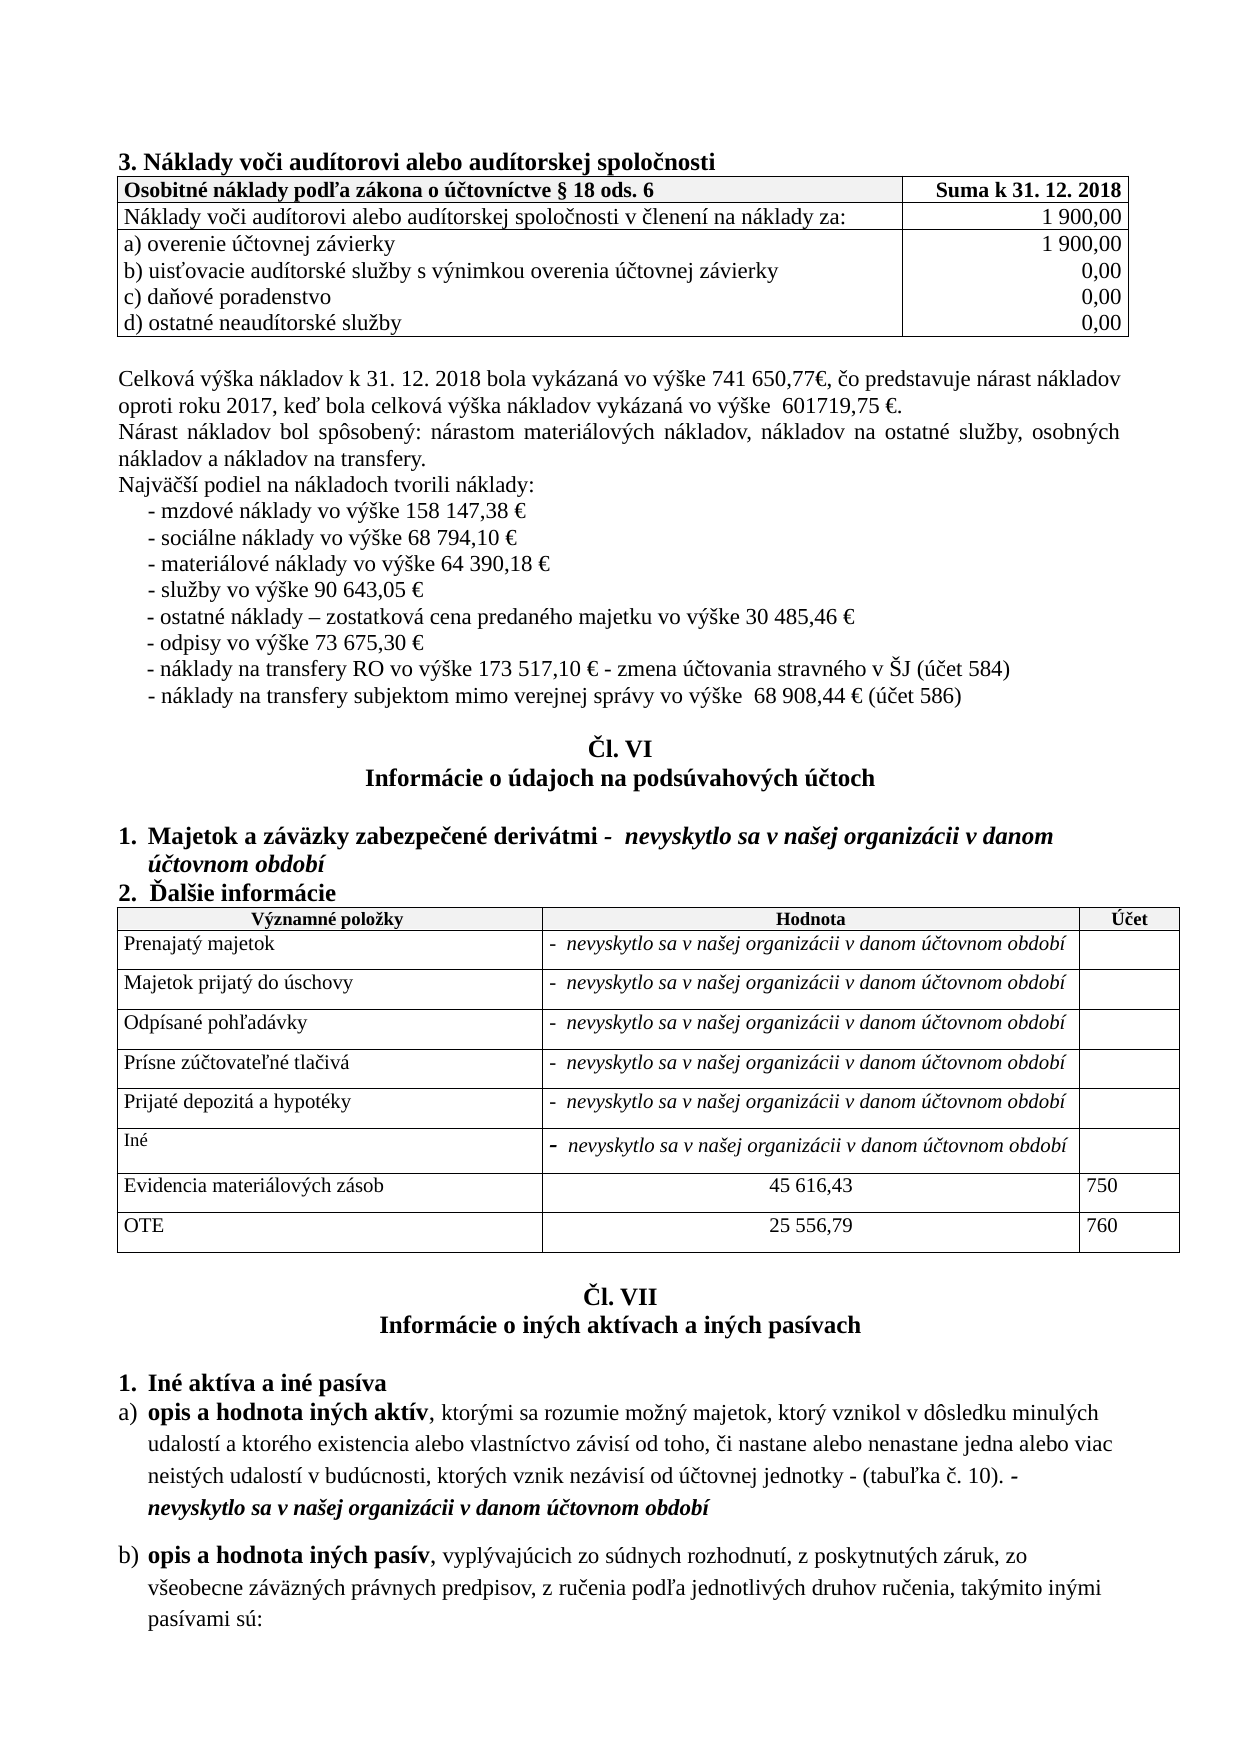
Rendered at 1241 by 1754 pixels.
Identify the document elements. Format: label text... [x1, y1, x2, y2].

list - odpisy vo výške 73 675,30 € [118, 629, 1122, 655]
text Celková výška nákladov k 31. 12. 2018 bola vykázaná vo výške 741 650,77€, čo predstavuje nárast nákladov oproti roku 2017, keď bola celková výška nákladov vykázaná vo výške 601719,75 €. [118, 366, 1122, 418]
table_cell OTE [118, 1213, 542, 1252]
table_cell Náklady voči audítorovi alebo audítorskej spoločnosti v členení na náklady za: [118, 203, 902, 229]
list - materiálové náklady vo výške 64 390,18 € [148, 550, 1122, 576]
table_cell 45 616,43 [543, 1174, 1079, 1212]
table_header Významné položky [118, 908, 542, 929]
table_cell 1 900,00 0,00 0,00 0,00 [903, 230, 1128, 336]
table_cell 760 [1080, 1213, 1179, 1252]
list - ostatné náklady – zostatková cena predaného majetku vo výške 30 485,46 € [118, 603, 1122, 629]
table_cell - nevyskytlo sa v našej organizácii v danom účtovnom období [543, 1050, 1079, 1088]
table_cell [1080, 970, 1179, 1009]
list - sociálne náklady vo výške 68 794,10 € [148, 524, 1122, 550]
table_cell Odpísané pohľadávky [118, 1010, 542, 1049]
table_cell - nevyskytlo sa v našej organizácii v danom účtovnom období [543, 1010, 1079, 1049]
table_cell - nevyskytlo sa v našej organizácii v danom účtovnom období [543, 970, 1079, 1009]
list - náklady na transfery subjektom mimo verejnej správy vo výške 68 908,44 € (účet 586) [148, 682, 1122, 708]
text Čl. VI [118, 734, 1122, 763]
table_header Suma k 31. 12. 2018 [903, 177, 1128, 202]
table_cell 25 556,79 [543, 1213, 1079, 1252]
table_cell Evidencia materiálových zásob [118, 1174, 542, 1212]
text Informácie o údajoch na podsúvahových účtoch [118, 763, 1122, 792]
table_cell - nevyskytlo sa v našej organizácii v danom účtovnom období [543, 931, 1079, 969]
table_cell 750 [1080, 1174, 1179, 1212]
list opis a hodnota iných aktív, ktorými sa rozumie možný majetok, ktorý vznikol v dôsledku minulých udalostí a ktorého existencia alebo vlastníctvo závisí od toho, či nastane alebo nenastane jedna alebo viac neistých udalostí v budúcnosti, ktorých vznik nezávisí od účtovnej jednotky - (tabuľka č. 10). - nevyskytlo sa v našej organizácii v danom účtovnom období [118, 1397, 1122, 1520]
text Informácie o iných aktívach a iných pasívach [118, 1310, 1122, 1339]
list - služby vo výške 90 643,05 € [148, 576, 1122, 603]
list Majetok a záväzky zabezpečené derivátmi - nevyskytlo sa v našej organizácii v danom účtovnom období [118, 821, 1122, 878]
table_header Účet [1080, 908, 1179, 929]
list - mzdové náklady vo výške 158 147,38 € [148, 497, 1122, 524]
text Nárast nákladov bol spôsobený: nárastom materiálových nákladov, nákladov na ostatné služby, osobných nákladov a nákladov na transfery. [118, 418, 1122, 471]
table_cell Prijaté depozitá a hypotéky [118, 1089, 542, 1128]
table_cell [1080, 931, 1179, 969]
table_cell 1 900,00 [903, 203, 1128, 229]
list - náklady na transfery RO vo výške 173 517,10 € - zmena účtovania stravného v ŠJ (účet 584) [118, 655, 1122, 682]
table_cell Prenajatý majetok [118, 931, 542, 969]
text 3. Náklady voči audítorovi alebo audítorskej spoločnosti [118, 147, 1122, 176]
text Čl. VII [118, 1282, 1122, 1310]
table_cell [1080, 1010, 1179, 1049]
table_cell [1080, 1089, 1179, 1128]
table_cell Majetok prijatý do úschovy [118, 970, 542, 1009]
table_cell Iné [118, 1129, 542, 1172]
table_cell [1080, 1129, 1179, 1172]
list opis a hodnota iných pasív, vyplývajúcich zo súdnych rozhodnutí, z poskytnutých záruk, zo všeobecne záväzných právnych predpisov, z ručenia podľa jednotlivých druhov ručenia, takýmito inými pasívami sú: [118, 1540, 1122, 1632]
table_cell - nevyskytlo sa v našej organizácii v danom účtovnom období [543, 1089, 1079, 1128]
table_header Osobitné náklady podľa zákona o účtovníctve § 18 ods. 6 [118, 177, 902, 202]
table_header Hodnota [543, 908, 1079, 929]
table_cell Prísne zúčtovateľné tlačivá [118, 1050, 542, 1088]
table_cell a) overenie účtovnej závierky b) uisťovacie audítorské služby s výnimkou overenia účtovnej závierky c) daňové poradenstvo d) ostatné neaudítorské služby [118, 230, 902, 336]
list 2. Ďalšie informácie [118, 878, 1122, 907]
list Iné aktíva a iné pasíva [118, 1368, 1122, 1397]
table_cell - nevyskytlo sa v našej organizácii v danom účtovnom období [543, 1129, 1079, 1172]
text Najväčší podiel na nákladoch tvorili náklady: [118, 471, 1122, 497]
table_cell [1080, 1050, 1179, 1088]
